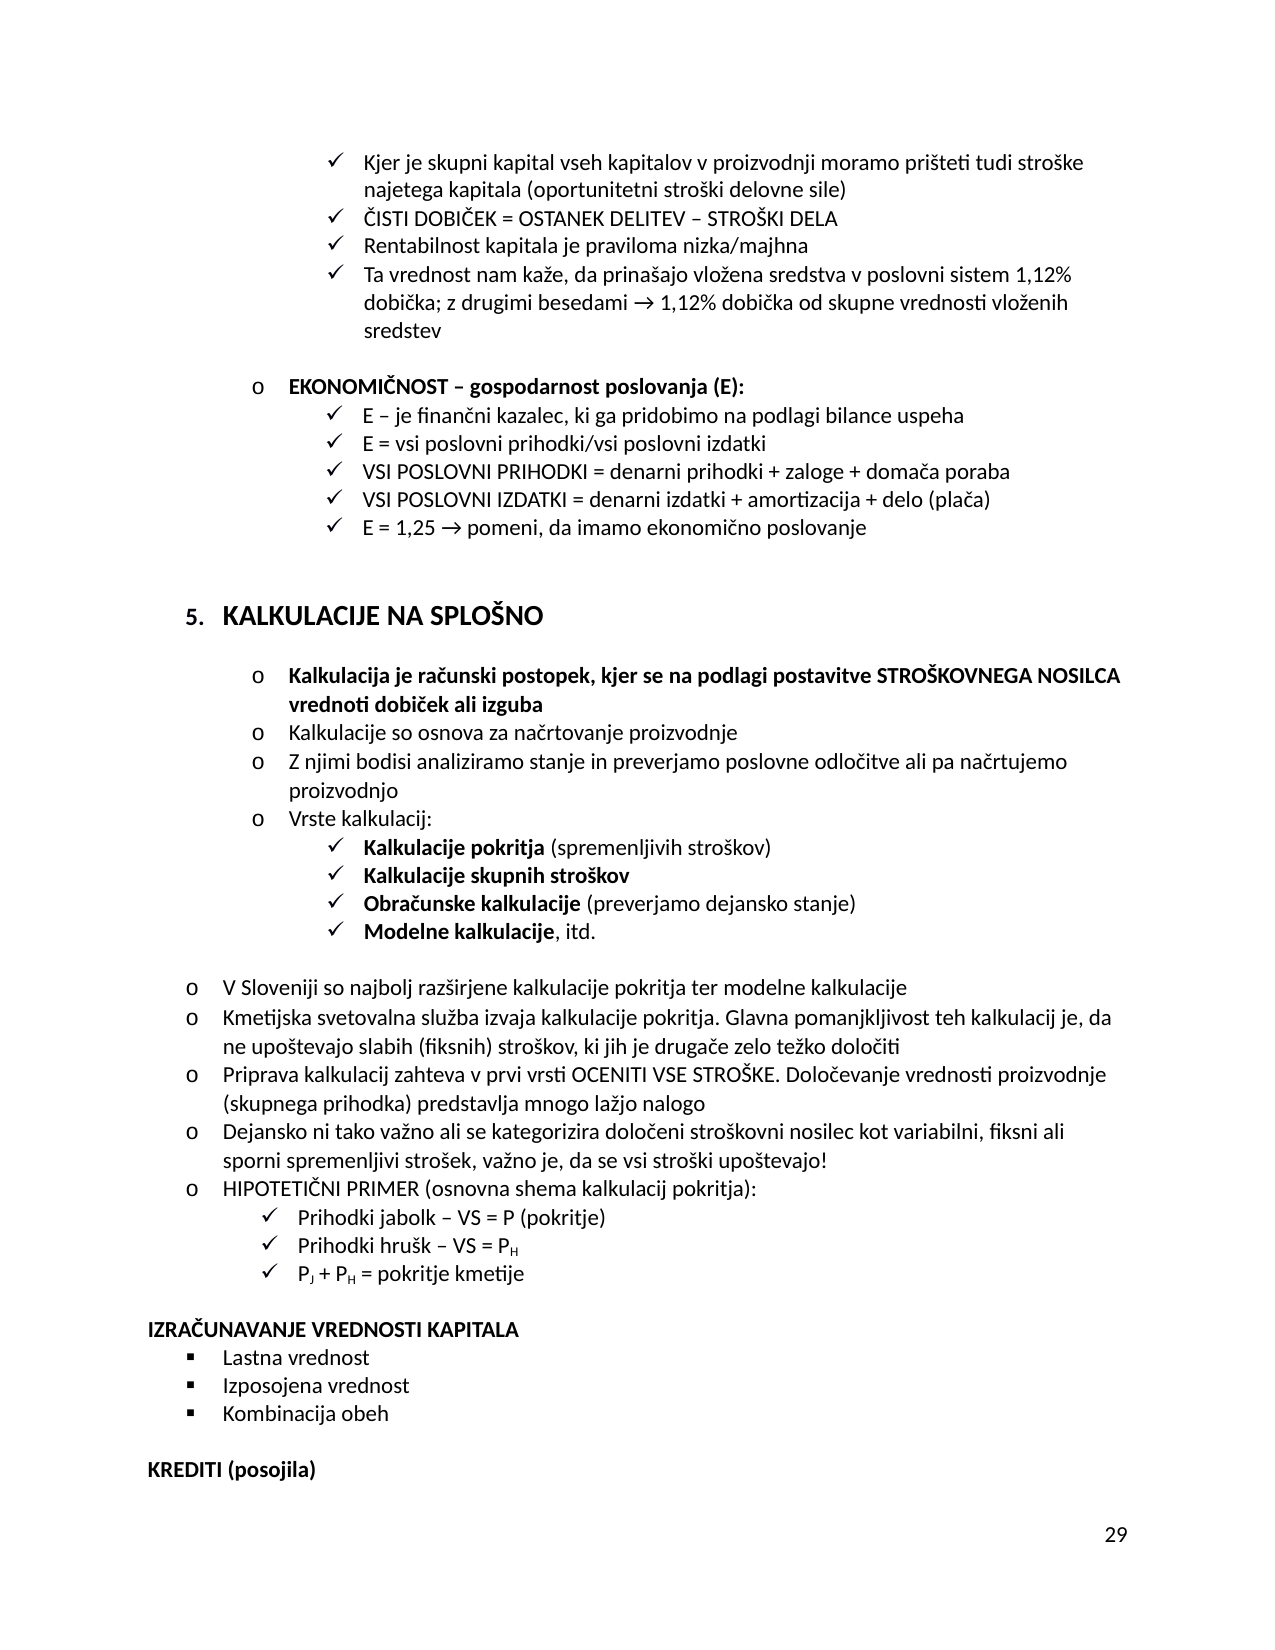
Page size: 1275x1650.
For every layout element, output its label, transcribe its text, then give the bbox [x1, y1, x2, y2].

list E = 1,25 → pomeni, da imamo ekonomično poslovanje [325, 513, 1127, 541]
list Lastna vrednost [185, 1343, 1127, 1372]
list Kalkulacije pokritja (spremenljivih stroškov) [326, 833, 1127, 861]
list Kalkulacija je računski postopek, kjer se na podlagi postavitve STROŠKOVNEGA NOSILCA vrednoti dobiček ali izguba [251, 661, 1127, 718]
list Dejansko ni tako važno ali se kategorizira določeni stroškovni nosilec kot variabilni, fiksni ali sporni spremenljivi strošek, važno je, da se vsi stroški upoštevajo! [185, 1117, 1127, 1174]
text IZRAČUNAVANJE VREDNOSTI KAPITALA [148, 1316, 1127, 1343]
list HIPOTETIČNI PRIMER (osnovna shema kalkulacij pokritja): [185, 1174, 1127, 1203]
list Obračunske kalkulacije (preverjamo dejansko stanje) [326, 889, 1127, 917]
list Vrste kalkulacij: [251, 804, 1127, 833]
text KREDITI (posojila) [148, 1456, 1127, 1484]
list KALKULACIJE NA SPLOŠNO [185, 597, 1127, 633]
list E – je finančni kazalec, ki ga pridobimo na podlagi bilance uspeha [325, 401, 1127, 429]
list Z njimi bodisi analiziramo stanje in preverjamo poslovne odločitve ali pa načrtujemo proizvodnjo [251, 747, 1127, 804]
list Priprava kalkulacij zahteva v prvi vrsti OCENITI VSE STROŠKE. Določevanje vrednosti proizvodnje (skupnega prihodka) predstavlja mnogo lažjo nalogo [185, 1060, 1127, 1117]
list Modelne kalkulacije, itd. [326, 917, 1127, 946]
list Kjer je skupni kapital vseh kapitalov v proizvodnji moramo prišteti tudi stroške najetega kapitala (oportunitetni stroški delovne sile) [326, 148, 1127, 204]
list EKONOMIČNOST – gospodarnost poslovanja (E): [251, 372, 1127, 401]
list Prihodki jabolk – VS = P (pokritje) [260, 1203, 1127, 1231]
list Rentabilnost kapitala je praviloma nizka/majhna [326, 232, 1127, 260]
list ČISTI DOBIČEK = OSTANEK DELITEV – STROŠKI DELA [326, 204, 1127, 232]
list Ta vrednost nam kaže, da prinašajo vložena sredstva v poslovni sistem 1,12% dobička; z drugimi besedami → 1,12% dobička od skupne vrednosti vloženih sredstev [326, 260, 1127, 344]
list Izposojena vrednost [185, 1372, 1127, 1399]
list PJ + PH = pokritje kmetije [260, 1259, 1127, 1287]
list VSI POSLOVNI IZDATKI = denarni izdatki + amortizacija + delo (plača) [325, 485, 1127, 513]
list Kalkulacije so osnova za načrtovanje proizvodnje [251, 718, 1127, 747]
list Kombinacija obeh [185, 1399, 1127, 1428]
list Prihodki hrušk – VS = PH [260, 1231, 1127, 1259]
list Kalkulacije skupnih stroškov [326, 861, 1127, 889]
list Kmetijska svetovalna služba izvaja kalkulacije pokritja. Glavna pomanjkljivost teh kalkulacij je, da ne upoštevajo slabih (fiksnih) stroškov, ki jih je drugače zelo težko določiti [185, 1003, 1127, 1060]
list V Sloveniji so najbolj razširjene kalkulacije pokritja ter modelne kalkulacije [185, 973, 1127, 1003]
list E = vsi poslovni prihodki/vsi poslovni izdatki [325, 429, 1127, 457]
list VSI POSLOVNI PRIHODKI = denarni prihodki + zaloge + domača poraba [325, 457, 1127, 485]
